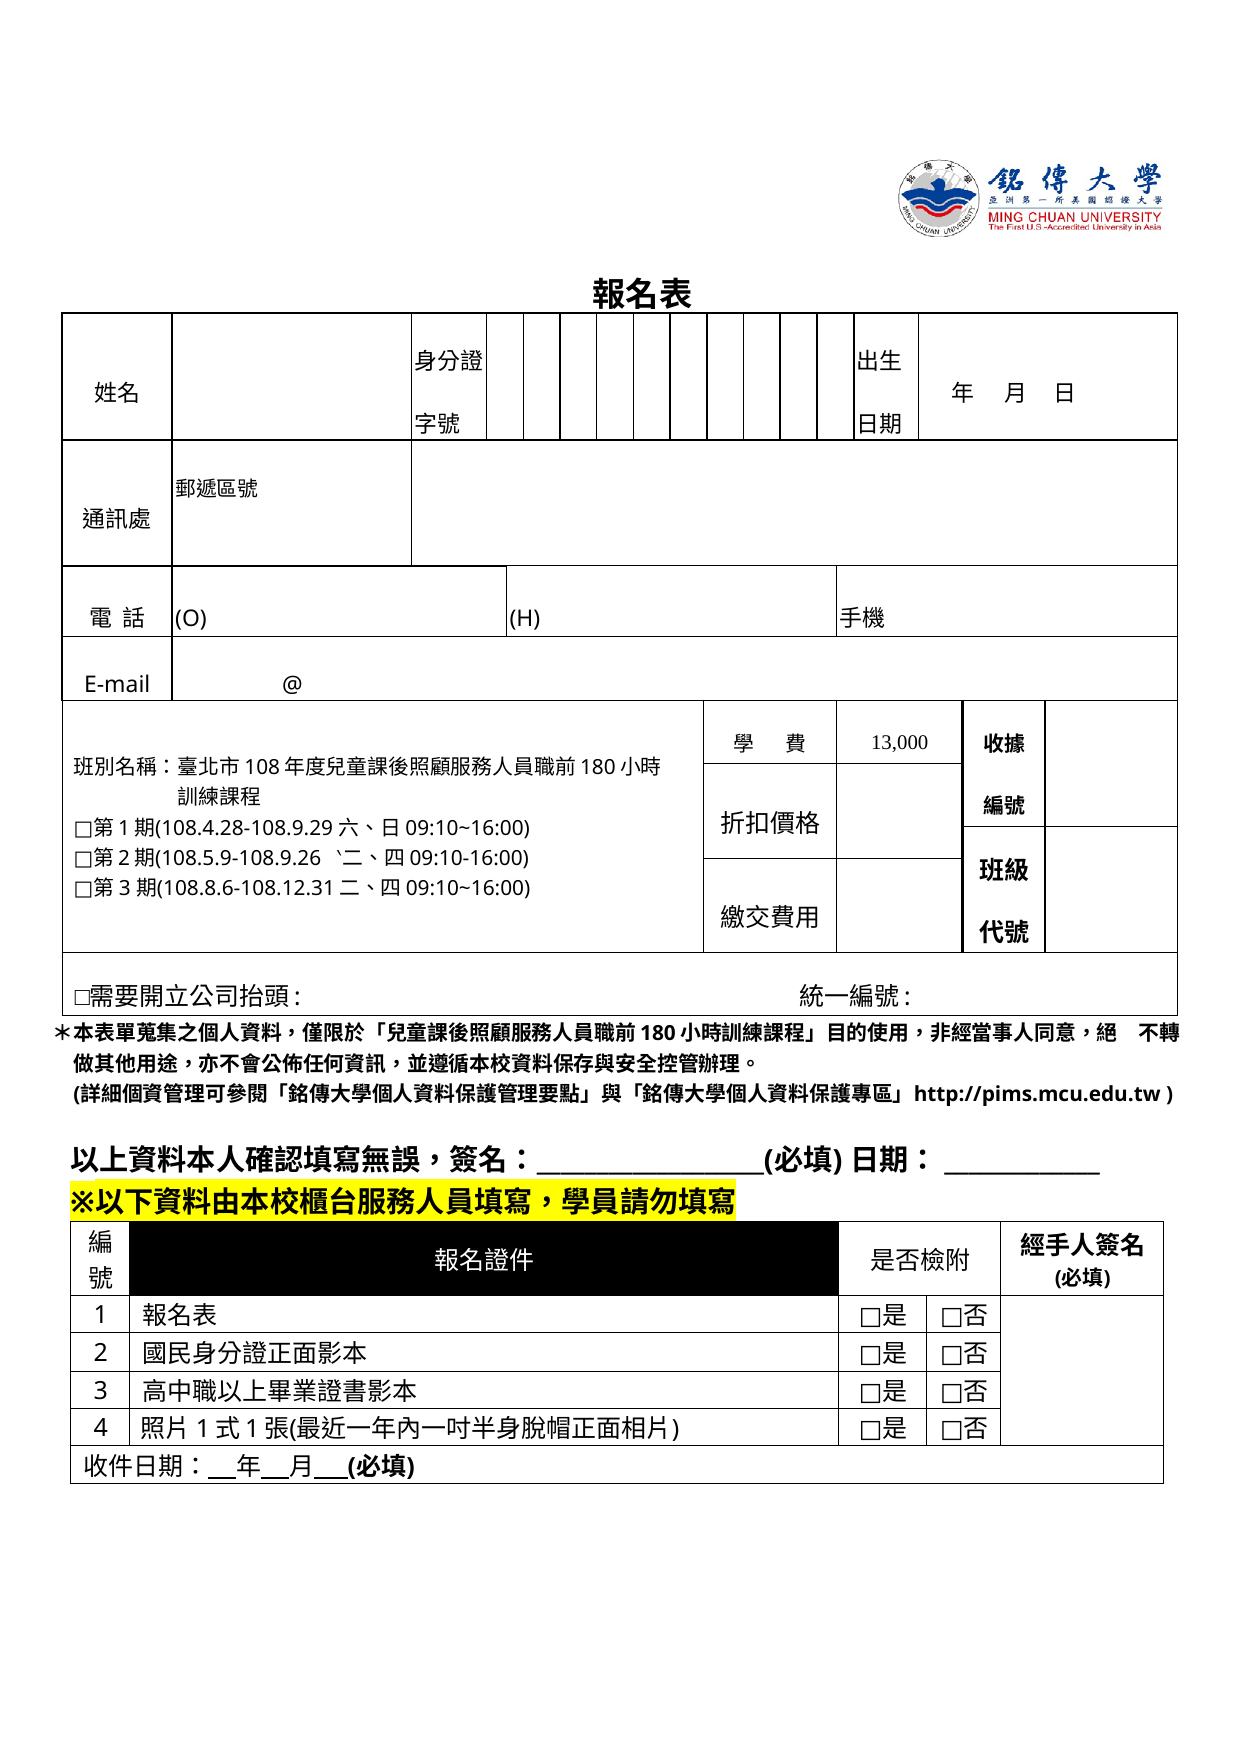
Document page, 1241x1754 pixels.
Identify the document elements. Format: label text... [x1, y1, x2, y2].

table_cell 電 話 [63, 567, 171, 636]
table_header [173, 314, 411, 439]
table_cell [1001, 1296, 1163, 1445]
table_cell 3 [71, 1372, 129, 1408]
table_cell 高中職以上畢業證書影本 [130, 1372, 838, 1408]
table_header 年 月 日 [919, 314, 1177, 439]
table_header [708, 314, 743, 439]
table_cell □否 [927, 1409, 1000, 1445]
table_cell 照片1式1張(最近一年內一吋半身脫帽正面相片) [130, 1409, 838, 1445]
table_cell 報名表 [130, 1296, 838, 1332]
table_header 姓名 [63, 314, 171, 439]
table_cell (O) [173, 567, 506, 636]
table_cell □是 [839, 1409, 926, 1445]
table_cell [1046, 701, 1177, 826]
table_cell □否 [927, 1296, 1000, 1332]
table_header [671, 314, 706, 439]
text 報名表 [29, 250, 1240, 312]
text ＊本表單蒐集之個人資料，僅限於「兒童課後照顧服務人員職前180小時訓練課程」目的使用，非經當事人同意，絕 不轉做其他用途，亦不會公佈任何資訊，並遵循本校資料保存與安全控管辦理。 [24, 1016, 1181, 1078]
table_cell @ [173, 637, 1177, 699]
table_header [561, 314, 596, 439]
table_header [744, 314, 779, 439]
text ※以下資料由本校櫃台服務人員填寫，學員請勿填寫 [24, 1179, 1181, 1221]
table_cell □是 [839, 1372, 926, 1408]
table_cell [412, 441, 1177, 565]
table_cell 2 [71, 1333, 129, 1371]
table_cell □是 [839, 1296, 926, 1332]
table_header 編號 [71, 1222, 129, 1295]
table_cell 國民身分證正面影本 [130, 1333, 838, 1371]
table_cell □否 [927, 1372, 1000, 1408]
table_cell 繳交費用 [704, 859, 836, 952]
table_header [597, 314, 633, 439]
table_cell 4 [71, 1409, 129, 1445]
table_cell 13,000 [837, 701, 961, 763]
table_cell 郵遞區號 [173, 441, 411, 565]
table_cell 收件日期： 年 月 (必填) [71, 1446, 1163, 1482]
table_cell 班別名稱：臺北市108年度兒童課後照顧服務人員職前180小時 訓練課程 □第1期(108.4.28-108.9.29 六、日09:10~16:00) □第2期(108.5.9-108.9.26 ‵二、四 09:10-16:00) □第 3 期(108.8.6-108.12.31二、四09:10~16:00) [63, 701, 703, 952]
table_cell 班級代號 [964, 827, 1044, 952]
table_header 是否檢附 [839, 1222, 1000, 1295]
table_cell [1046, 827, 1177, 952]
table_header 出生日期 [855, 314, 918, 439]
table_header [524, 314, 559, 439]
table_cell 手機 [837, 566, 1177, 636]
table_header [487, 314, 523, 439]
table_cell (H) [507, 566, 836, 636]
table_header 身分證字號 [412, 314, 486, 439]
table_header [634, 314, 669, 439]
table_cell E-mail [63, 637, 171, 699]
table_cell [837, 764, 961, 858]
table_cell □需要開立公司抬頭: 統一編號: [63, 953, 1177, 1015]
text 以上資料本人確認填寫無誤，簽名：___________________(必填) 日期： _____________ [24, 1136, 1181, 1179]
table_header 報名證件 [130, 1222, 838, 1295]
table_header 經手人簽名 (必填) [1001, 1222, 1163, 1295]
table_cell 學 費 [704, 701, 836, 763]
table_header [818, 314, 853, 439]
table_cell □是 [839, 1333, 926, 1371]
table_cell [837, 859, 961, 952]
table_header [781, 314, 816, 439]
text (詳細個資管理可參閱「銘傳大學個人資料保護管理要點」與「銘傳大學個人資料保護專區」http://pims.mcu.edu.tw ) [24, 1078, 1181, 1108]
table_cell 收據編號 [964, 701, 1044, 826]
table_cell 通訊處 [63, 441, 171, 565]
table_cell 1 [71, 1296, 129, 1332]
table_cell □否 [927, 1333, 1000, 1371]
table_cell 折扣價格 [704, 764, 836, 858]
